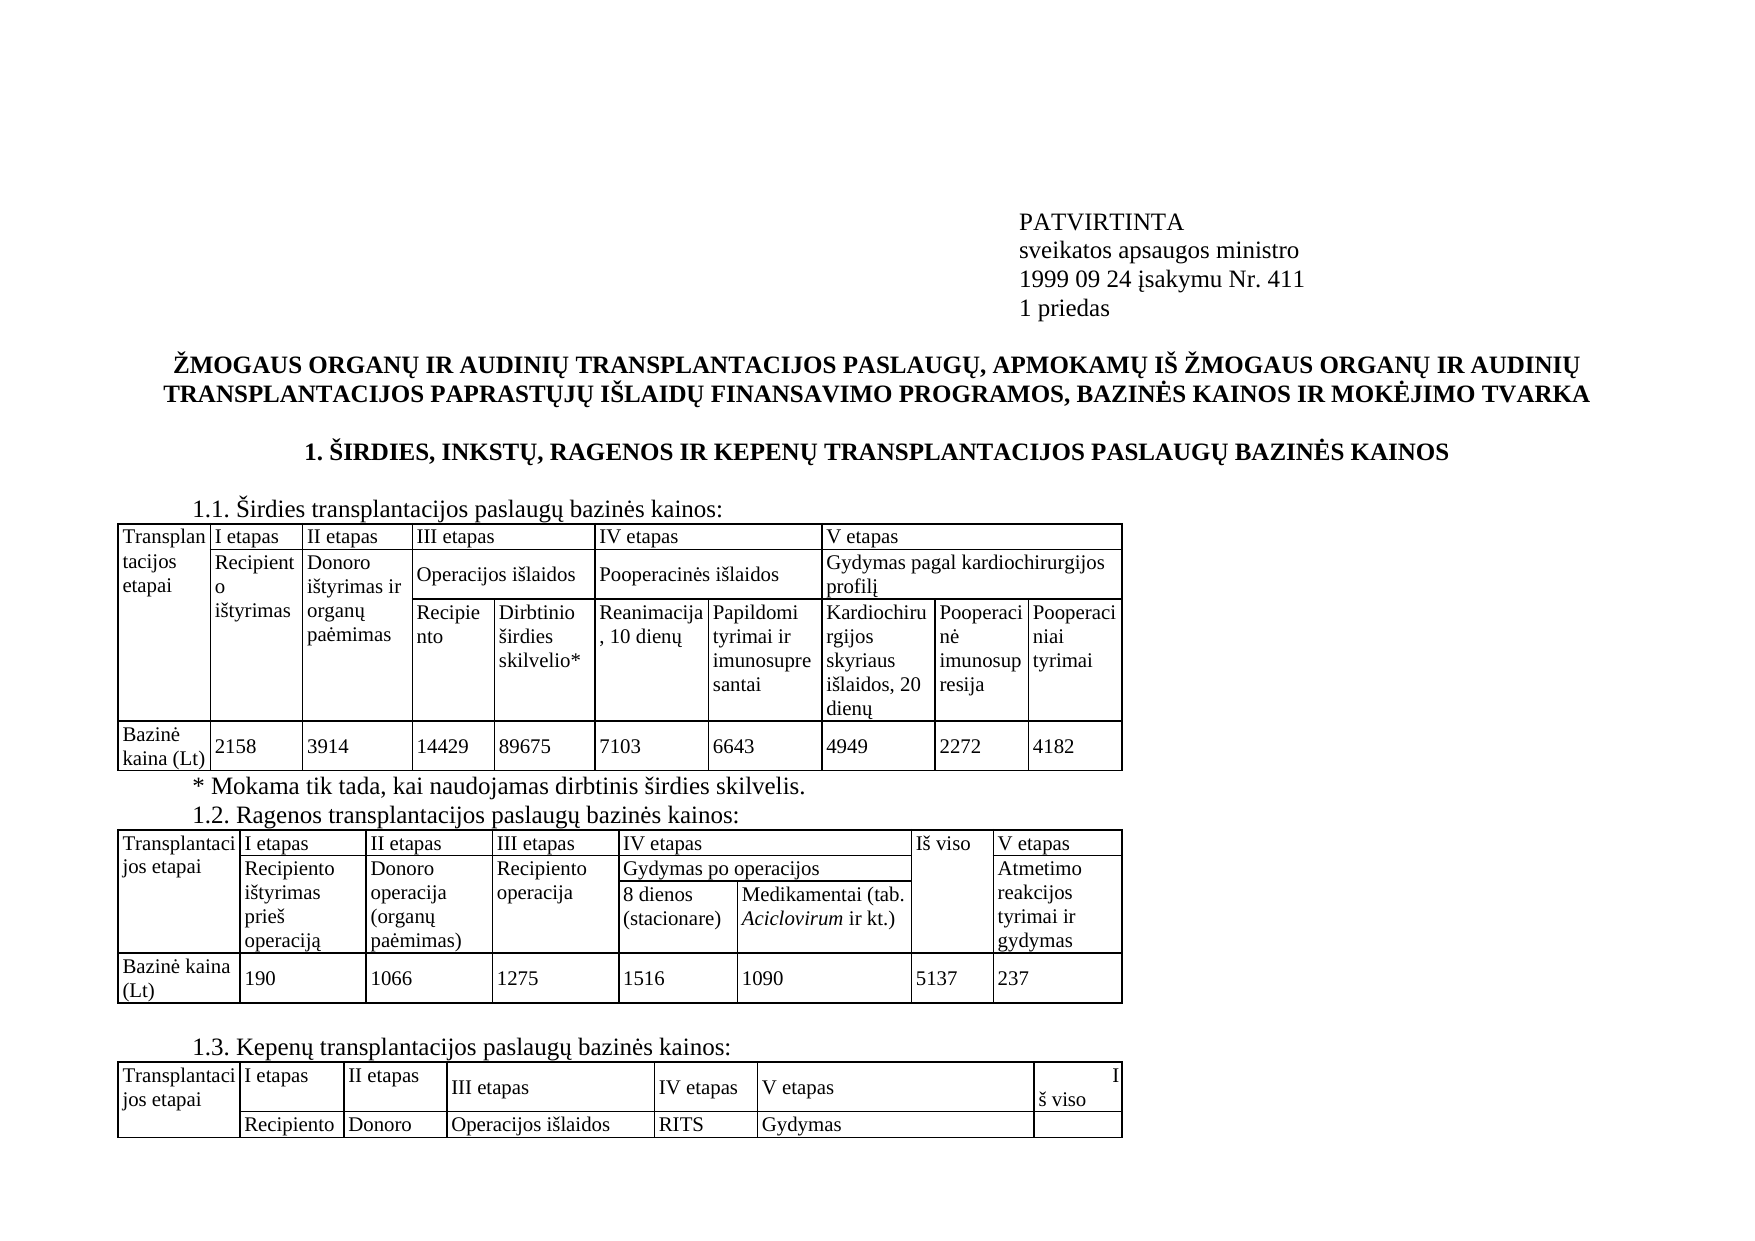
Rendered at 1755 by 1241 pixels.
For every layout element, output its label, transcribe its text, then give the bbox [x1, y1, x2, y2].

table_cell Donoro operacija (organų paėmimas) [367, 856, 492, 952]
table_header Iš viso [912, 831, 993, 952]
table_cell 89675 [495, 722, 594, 770]
text PATVIRTINTA [118, 207, 1636, 235]
table_cell 2272 [936, 722, 1028, 770]
text ŽMOGAUS ORGANŲ IR AUDINIŲ TRANSPLANTACIJOS PASLAUGŲ, APMOKAMŲ IŠ ŽMOGAUS ORGANŲ IR AUDINIŲ TRANSPLANTACIJOS PAPRASTŲJŲ IŠLAIDŲ FINANSAVIMO PROGRAMOS, BAZINĖS KAINOS IR MOKĖJIMO TVARKA [118, 350, 1636, 408]
table_cell 4949 [823, 722, 934, 770]
table_cell Recipiento [241, 1112, 343, 1136]
table_header I etapas [241, 831, 365, 854]
table_header III etapas [493, 831, 618, 854]
text 1.3. Kepenų transplantacijos paslaugų bazinės kainos: [118, 1032, 1636, 1061]
text * Mokama tik tada, kai naudojamas dirbtinis širdies skilvelis. [118, 771, 1636, 800]
table_cell Gydymas po operacijos [620, 856, 911, 880]
table_cell 1516 [620, 954, 737, 1002]
table_cell 2158 [211, 722, 302, 770]
table_cell Reanimacija, 10 dienų [596, 600, 708, 720]
table_cell Recipiento ištyrimas prieš operaciją [241, 856, 365, 952]
table_header IV etapas [596, 525, 821, 548]
table_cell 237 [994, 954, 1121, 1002]
text 1999 09 24 įsakymu Nr. 411 [118, 264, 1636, 293]
table_header V etapas [758, 1063, 1033, 1111]
table_cell 1090 [738, 954, 911, 1002]
table_cell 190 [241, 954, 365, 1002]
table_cell 1066 [367, 954, 492, 1002]
table_cell Pooperacinė imunosupresija [936, 600, 1028, 720]
text 1.1. Širdies transplantacijos paslaugų bazinės kainos: [118, 494, 1636, 523]
table_header II etapas [345, 1063, 446, 1111]
table_header Iš viso [1035, 1063, 1121, 1111]
table_header V etapas [823, 525, 1121, 548]
table_header III etapas [448, 1063, 654, 1111]
table_cell Bazinė kaina (Lt) [119, 722, 210, 770]
table_cell Medikamentai (tab. Aciclovirum ir kt.) [738, 882, 911, 952]
table_cell Atmetimo reakcijos tyrimai ir gydymas [994, 856, 1121, 952]
table_cell Recipiento operacija [493, 856, 618, 952]
table_header I etapas [241, 1063, 343, 1111]
table_cell Pooperaciniai tyrimai [1029, 600, 1121, 720]
table_header Transplantacijos etapai [119, 525, 210, 720]
table_cell RITS [655, 1112, 757, 1136]
table_cell Recipiento [413, 600, 494, 720]
table_header Transplantacijos etapai [119, 831, 239, 952]
table_cell Donoro [345, 1112, 446, 1136]
table_header V etapas [994, 831, 1121, 854]
table_cell [1035, 1112, 1121, 1136]
table_cell Operacijos išlaidos [413, 550, 594, 598]
table_cell 14429 [413, 722, 494, 770]
table_cell Donoro ištyrimas ir organų paėmimas [303, 550, 412, 720]
table_cell Kardiochirurgijos skyriaus išlaidos, 20 dienų [823, 600, 934, 720]
table_cell Pooperacinės išlaidos [596, 550, 821, 598]
table_cell 6643 [709, 722, 821, 770]
table_header IV etapas [655, 1063, 757, 1111]
table_cell 7103 [596, 722, 708, 770]
table_header II etapas [367, 831, 492, 854]
text 1.2. Ragenos transplantacijos paslaugų bazinės kainos: [118, 800, 1636, 829]
table_cell Operacijos išlaidos [448, 1112, 654, 1136]
table_cell Recipiento ištyrimas [211, 550, 302, 720]
table_cell 1275 [493, 954, 618, 1002]
table_cell Papildomi tyrimai ir imunosupresantai [709, 600, 821, 720]
table_cell 8 dienos (stacionare) [620, 882, 737, 952]
table_cell 3914 [303, 722, 412, 770]
table_cell Gydymas [758, 1112, 1033, 1136]
table_header III etapas [413, 525, 594, 548]
text 1 priedas [118, 293, 1636, 322]
table_header II etapas [303, 525, 412, 548]
table_cell 5137 [912, 954, 993, 1002]
table_cell Bazinė kaina (Lt) [119, 954, 239, 1002]
table_header IV etapas [620, 831, 911, 854]
text sveikatos apsaugos ministro [118, 235, 1636, 264]
table_cell Dirbtinio širdies skilvelio* [495, 600, 594, 720]
text 1. ŠIRDIES, INKSTŲ, RAGENOS IR KEPENŲ TRANSPLANTACIJOS PASLAUGŲ BAZINĖS KAINOS [118, 437, 1636, 465]
table_header Transplantacijos etapai [119, 1063, 239, 1136]
table_cell 4182 [1029, 722, 1121, 770]
table_cell Gydymas pagal kardiochirurgijos profilį [823, 550, 1121, 598]
table_header I etapas [211, 525, 302, 548]
